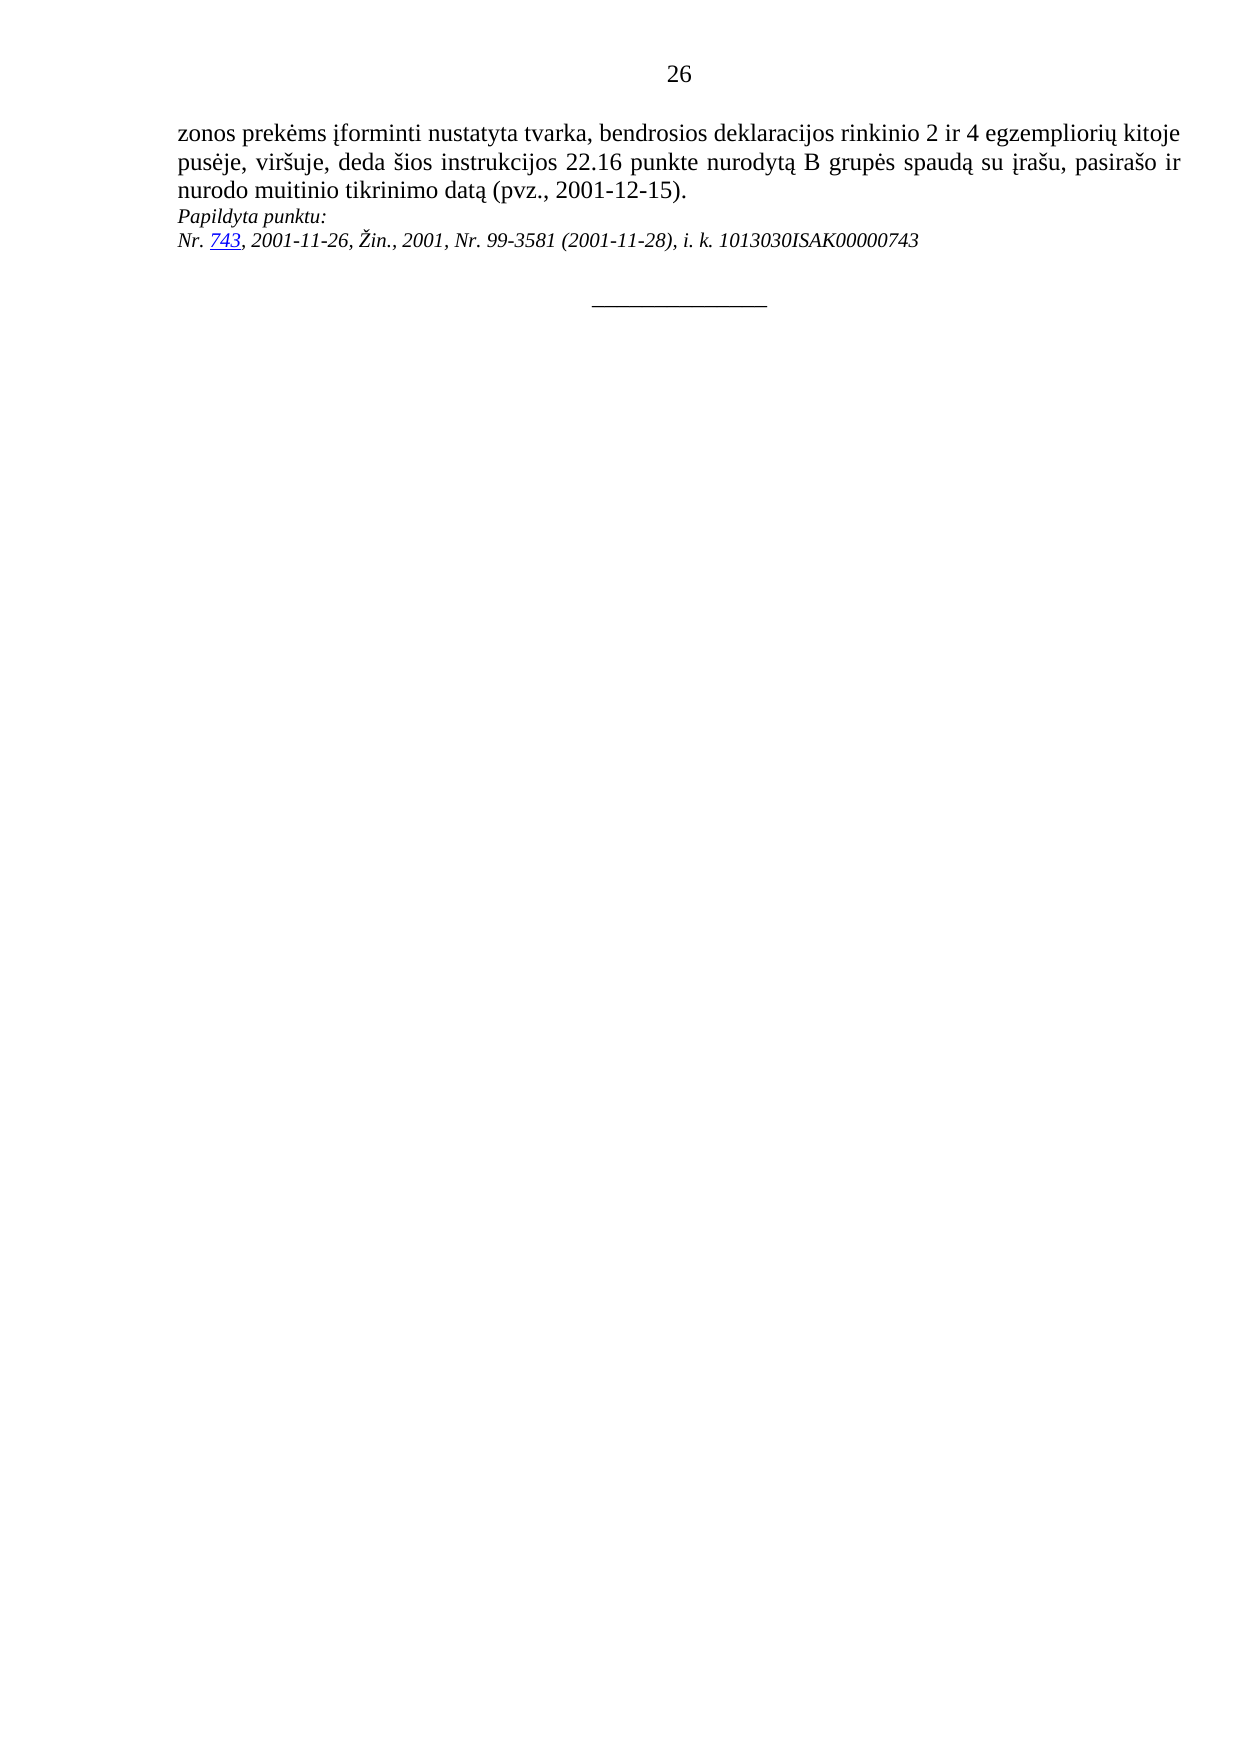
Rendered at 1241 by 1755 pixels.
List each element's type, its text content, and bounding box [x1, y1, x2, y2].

text ______________ [177, 281, 1181, 310]
text Papildyta punktu: [177, 204, 1181, 228]
text zonos prekėms įforminti nustatyta tvarka, bendrosios deklaracijos rinkinio 2 ir 4 egzempliorių kitoje pusėje, viršuje, deda šios instrukcijos 22.16 punkte nurodytą B grupės spaudą su įrašu, pasirašo ir nurodo muitinio tikrinimo datą (pvz., 2001-12-15). [177, 118, 1181, 204]
text Nr. 743, 2001-11-26, Žin., 2001, Nr. 99-3581 (2001-11-28), i. k. 1013030ISAK00000743 [177, 228, 1181, 252]
